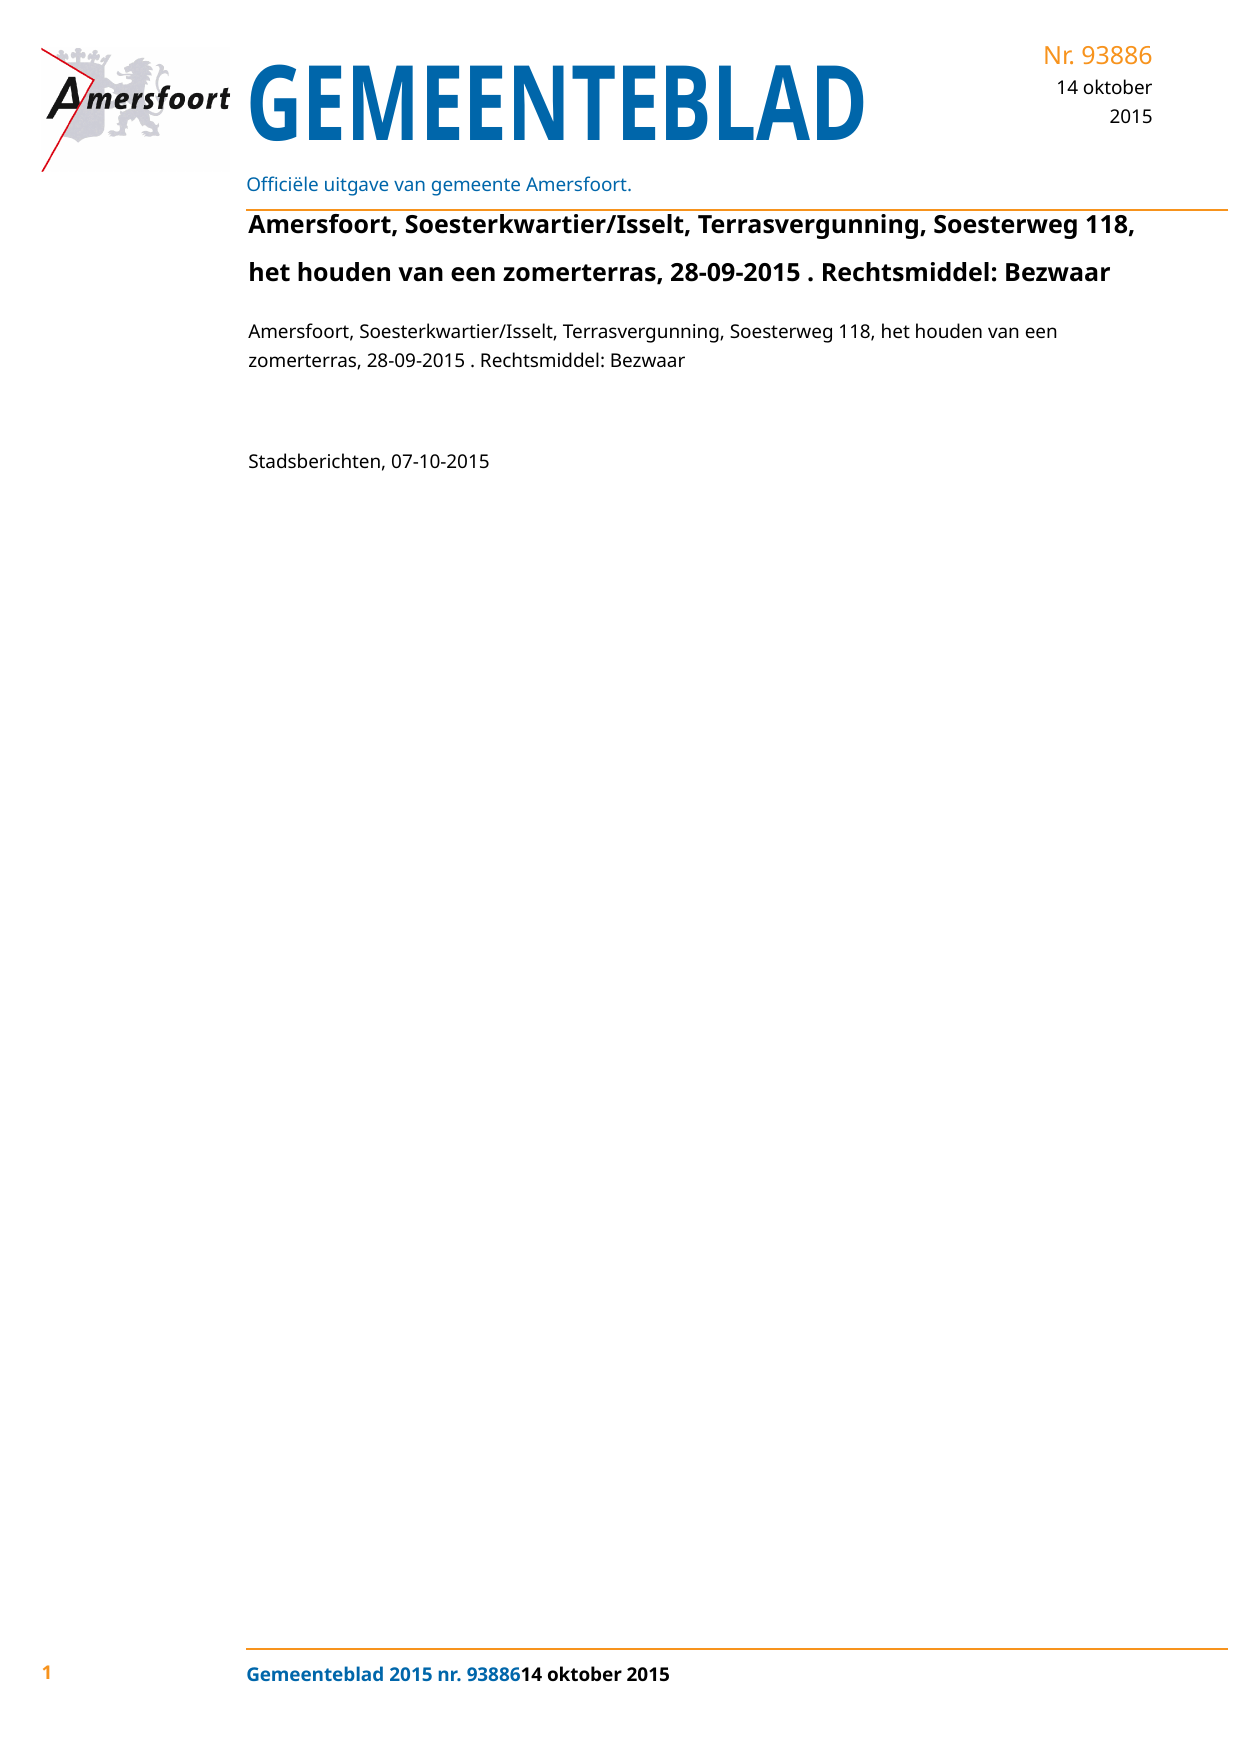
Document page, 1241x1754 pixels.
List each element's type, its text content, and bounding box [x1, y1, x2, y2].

text Stadsberichten, 07-10-2015 [248, 448, 1152, 474]
picture [41, 47, 231, 172]
text Amersfoort, Soesterkwartier/Isselt, Terrasvergunning, Soesterweg 118, het houden van een zomerterras, 28-09-2015 . Rechtsmiddel: Bezwaar [248, 318, 1152, 373]
text Amersfoort, Soesterkwartier/Isselt, Terrasvergunning, Soesterweg 118, het houden van een zomerterras, 28-09-2015 . Rechtsmiddel: Bezwaar [248, 211, 1152, 288]
